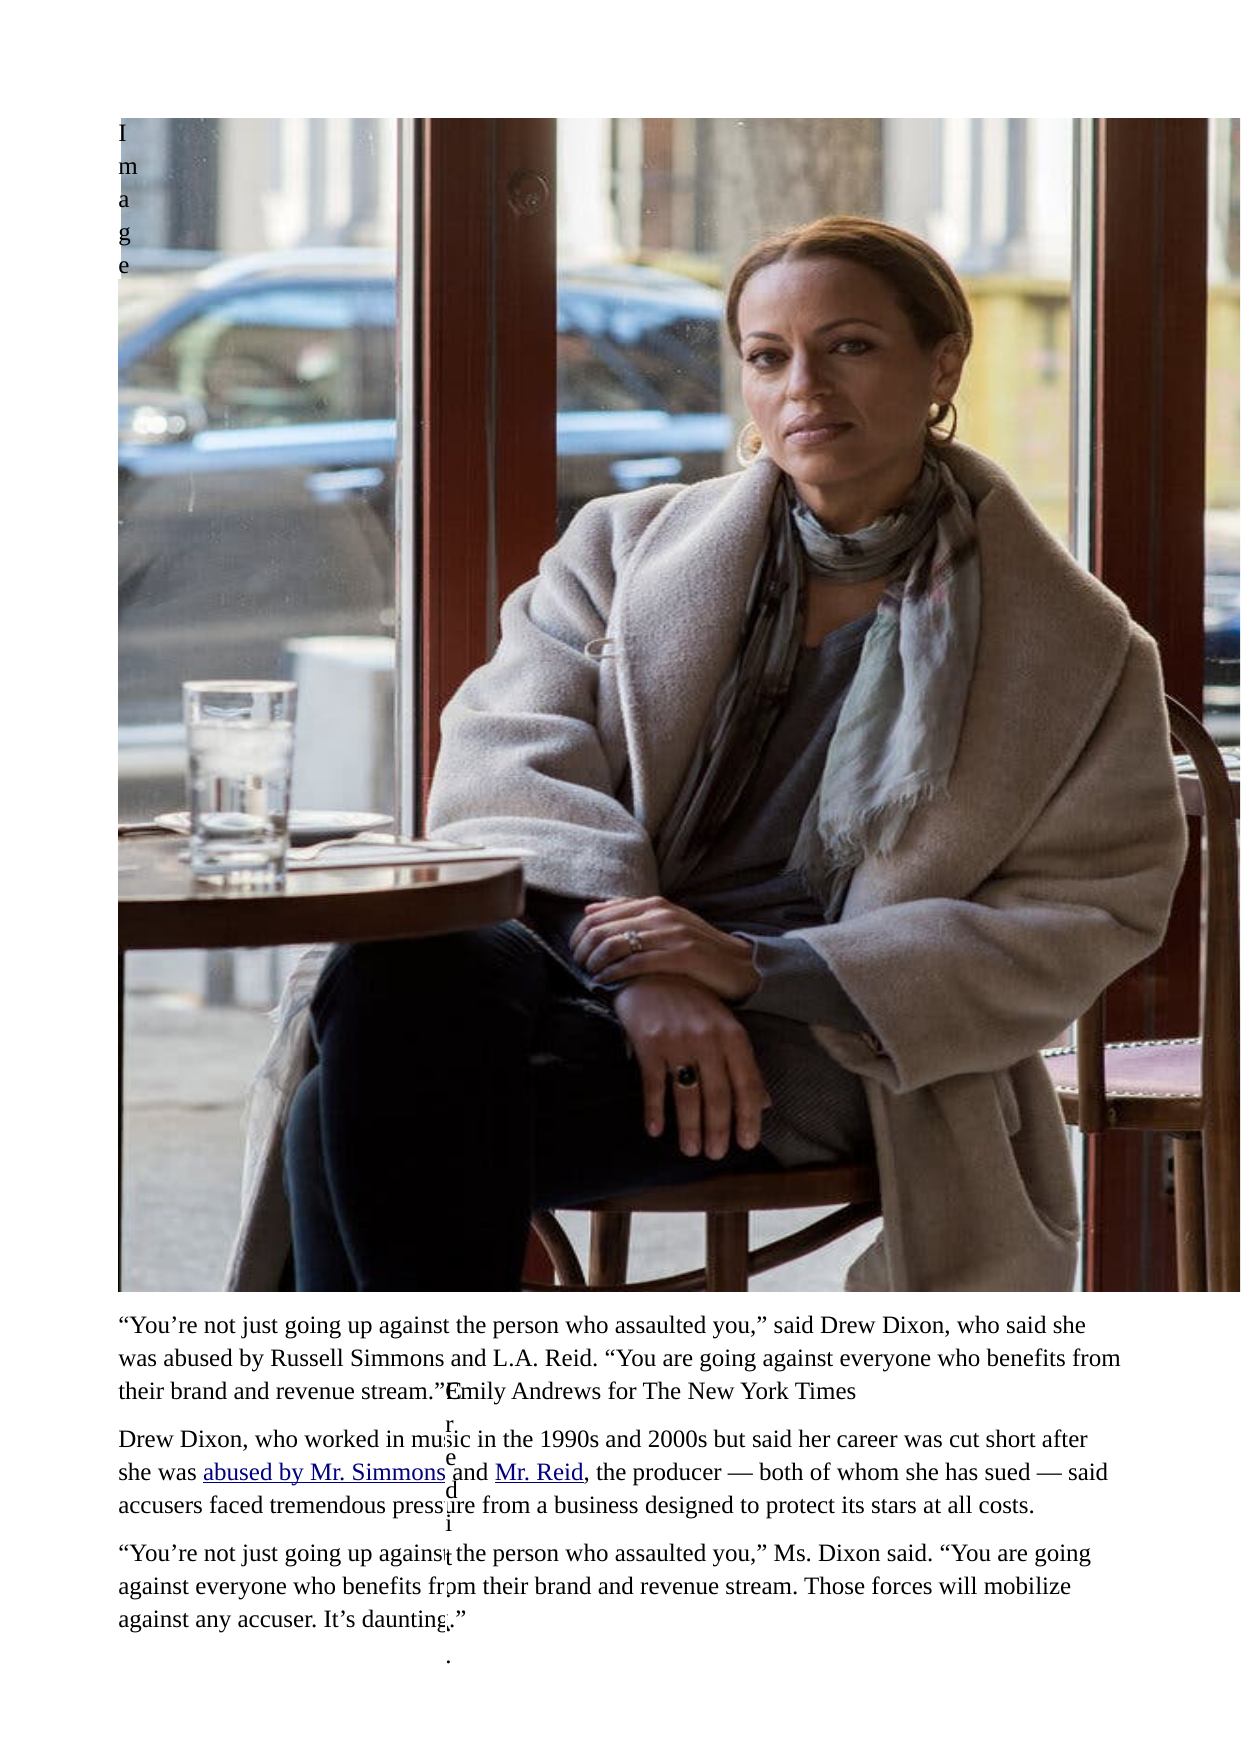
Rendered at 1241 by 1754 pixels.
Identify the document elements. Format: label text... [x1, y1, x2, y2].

text “You’re not just going up against the person who assaulted you,” Ms. Dixon said. “You are going against everyone who benefits from their brand and revenue stream. Those forces will mobilize against any accuser. It’s daunting.” [447, 1538, 1122, 1632]
picture [118, 118, 1241, 1292]
text “You’re not just going up against the person who assaulted you,” Ms. Dixon said. “You are going against everyone who benefits from their brand and revenue stream. Those forces will mobilize against any accuser. It’s daunting.” [118, 1538, 445, 1632]
text “You’re not just going up against the person who assaulted you,” said Drew Dixon, who said she was abused by Russell Simmons and L.A. Reid. “You are going against everyone who benefits from their brand and revenue stream.”Emily Andrews for The New York Times [118, 1310, 1122, 1405]
text Drew Dixon, who worked in music in the 1990s and 2000s but said her career was cut short after she was abused by Mr. Simmons and Mr. Reid, the producer — both of whom she has sued — said accusers faced tremendous pressure from a business designed to protect its stars at all costs. [447, 1424, 1122, 1519]
text Drew Dixon, who worked in music in the 1990s and 2000s but said her career was cut short after she was abused by Mr. Simmons and Mr. Reid, the producer — both of whom she has sued — said accusers faced tremendous pressure from a business designed to protect its stars at all costs. [118, 1424, 445, 1519]
